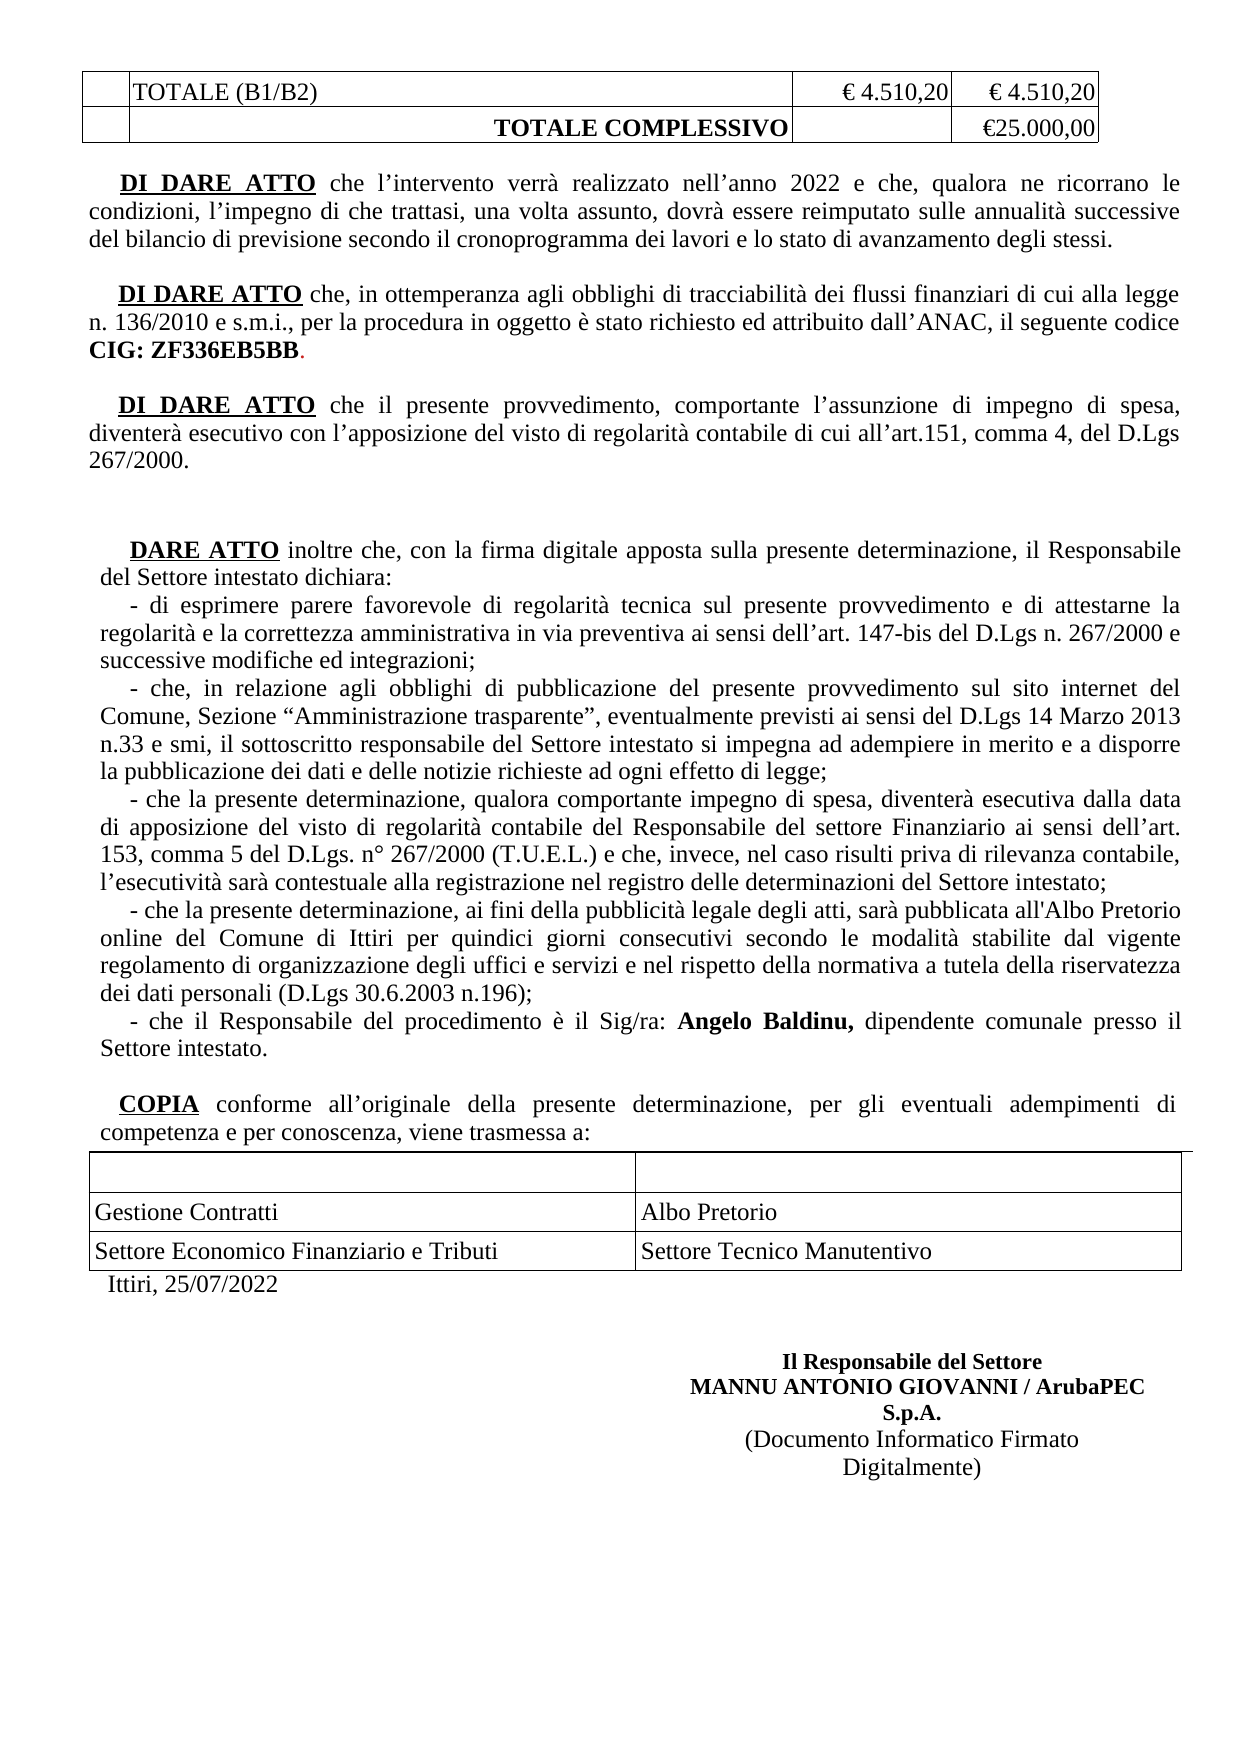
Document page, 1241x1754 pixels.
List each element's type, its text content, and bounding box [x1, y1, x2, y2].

table_cell [83, 107, 129, 142]
table_cell Albo Pretorio [636, 1193, 1181, 1231]
table_cell TOTALE COMPLESSIVO [130, 107, 792, 142]
table_cell TOTALE (B1/B2) [130, 72, 792, 106]
table_header [636, 1153, 1181, 1192]
table_cell [81, 1374, 670, 1480]
text DI DARE ATTO che l’intervento verrà realizzato nell’anno 2022 e che, qualora ne ricorrano le condizioni, l’impegno di che trattasi, una volta assunto, dovrà essere reimputato sulle annualità successive del bilancio di previsione secondo il cronoprogramma dei lavori e lo stato di avanzamento degli stessi. [89, 169, 1181, 253]
table_cell Settore Tecnico Manutentivo [636, 1232, 1181, 1270]
table_header DARE ATTO inoltre che, con la firma digitale apposta sulla presente determinazione, il Responsabile del Settore intestato dichiara: - di esprimere parere favorevole di regolarità tecnica sul presente provvedimento e di attestarne la regolarità e la correttezza amministrativa in via preventiva ai sensi dell’art. 147-bis del D.Lgs n. 267/2000 e successive modifiche ed integrazioni; - che, in relazione agli obblighi di pubblicazione del presente provvedimento sul sito internet del Comune, Sezione “Amministrazione trasparente”, eventualmente previsti ai sensi del D.Lgs 14 Marzo 2013 n.33 e smi, il sottoscritto responsabile del Settore intestato si impegna ad adempiere in merito e a disporre la pubblicazione dei dati e delle notizie richieste ad ogni effetto di legge; - che la presente determinazione, qualora comportante impegno di spesa, diventerà esecutiva dalla data di apposizione del visto di regolarità contabile del Responsabile del settore Finanziario ai sensi dell’art. 153, comma 5 del D.Lgs. n° 267/2000 (T.U.E.L.) e che, invece, nel caso risulti priva di rilevanza contabile, l’esecutività sarà contestuale alla registrazione nel registro delle determinazioni del Settore intestato; - che la presente determinazione, ai fini della pubblicità legale degli atti, sarà pubblicata all'Albo Pretorio online del Comune di Ittiri per quindici giorni consecutivi secondo le modalità stabilite dal vigente regolamento di organizzazione degli uffici e servizi e nel rispetto della normativa a tutela della riservatezza dei dati personali (D.Lgs 30.6.2003 n.196); - che il Responsabile del procedimento è il Sig/ra: Angelo Baldinu, dipendente comunale presso il Settore intestato. COPIA conforme all’originale della presente determinazione, per gli eventuali adempimenti di competenza e per conoscenza, viene trasmessa a: [89, 530, 1193, 1151]
table_header [81, 1587, 591, 1615]
table_header [591, 1587, 1139, 1615]
text DI DARE ATTO che il presente provvedimento, comportante l’assunzione di impegno di spesa, diventerà esecutivo con l’apposizione del visto di regolarità contabile di cui all’art.151, comma 4, del D.Lgs 267/2000. [89, 391, 1181, 474]
table_cell [670, 1323, 1176, 1349]
table_cell [83, 72, 129, 106]
table_cell [81, 1323, 670, 1349]
table_cell Il Responsabile del Settore [670, 1349, 1176, 1374]
table_header [90, 1153, 635, 1192]
table_cell Gestione Contratti [90, 1193, 635, 1231]
table_cell [591, 1615, 1139, 1643]
text DI DARE ATTO che, in ottemperanza agli obblighi di tracciabilità dei flussi finanziari di cui alla legge n. 136/2010 e s.m.i., per la procedura in oggetto è stato richiesto ed attribuito dall’ANAC, il seguente codice CIG: ZF336EB5BB. [89, 280, 1181, 363]
table_header [670, 1271, 1176, 1323]
table_cell €25.000,00 [952, 107, 1098, 142]
table_cell MANNU ANTONIO GIOVANNI / ArubaPEC S.p.A. (Documento Informatico Firmato Digitalmente) [670, 1374, 1176, 1480]
table_cell Settore Economico Finanziario e Tributi [90, 1232, 635, 1270]
table_cell € 4.510,20 [952, 72, 1098, 106]
table_cell [81, 1349, 670, 1374]
table_cell [81, 1615, 591, 1643]
table_header Ittiri, 25/07/2022 [81, 1271, 670, 1323]
table_cell € 4.510,20 [793, 72, 951, 106]
table_cell [793, 107, 951, 142]
